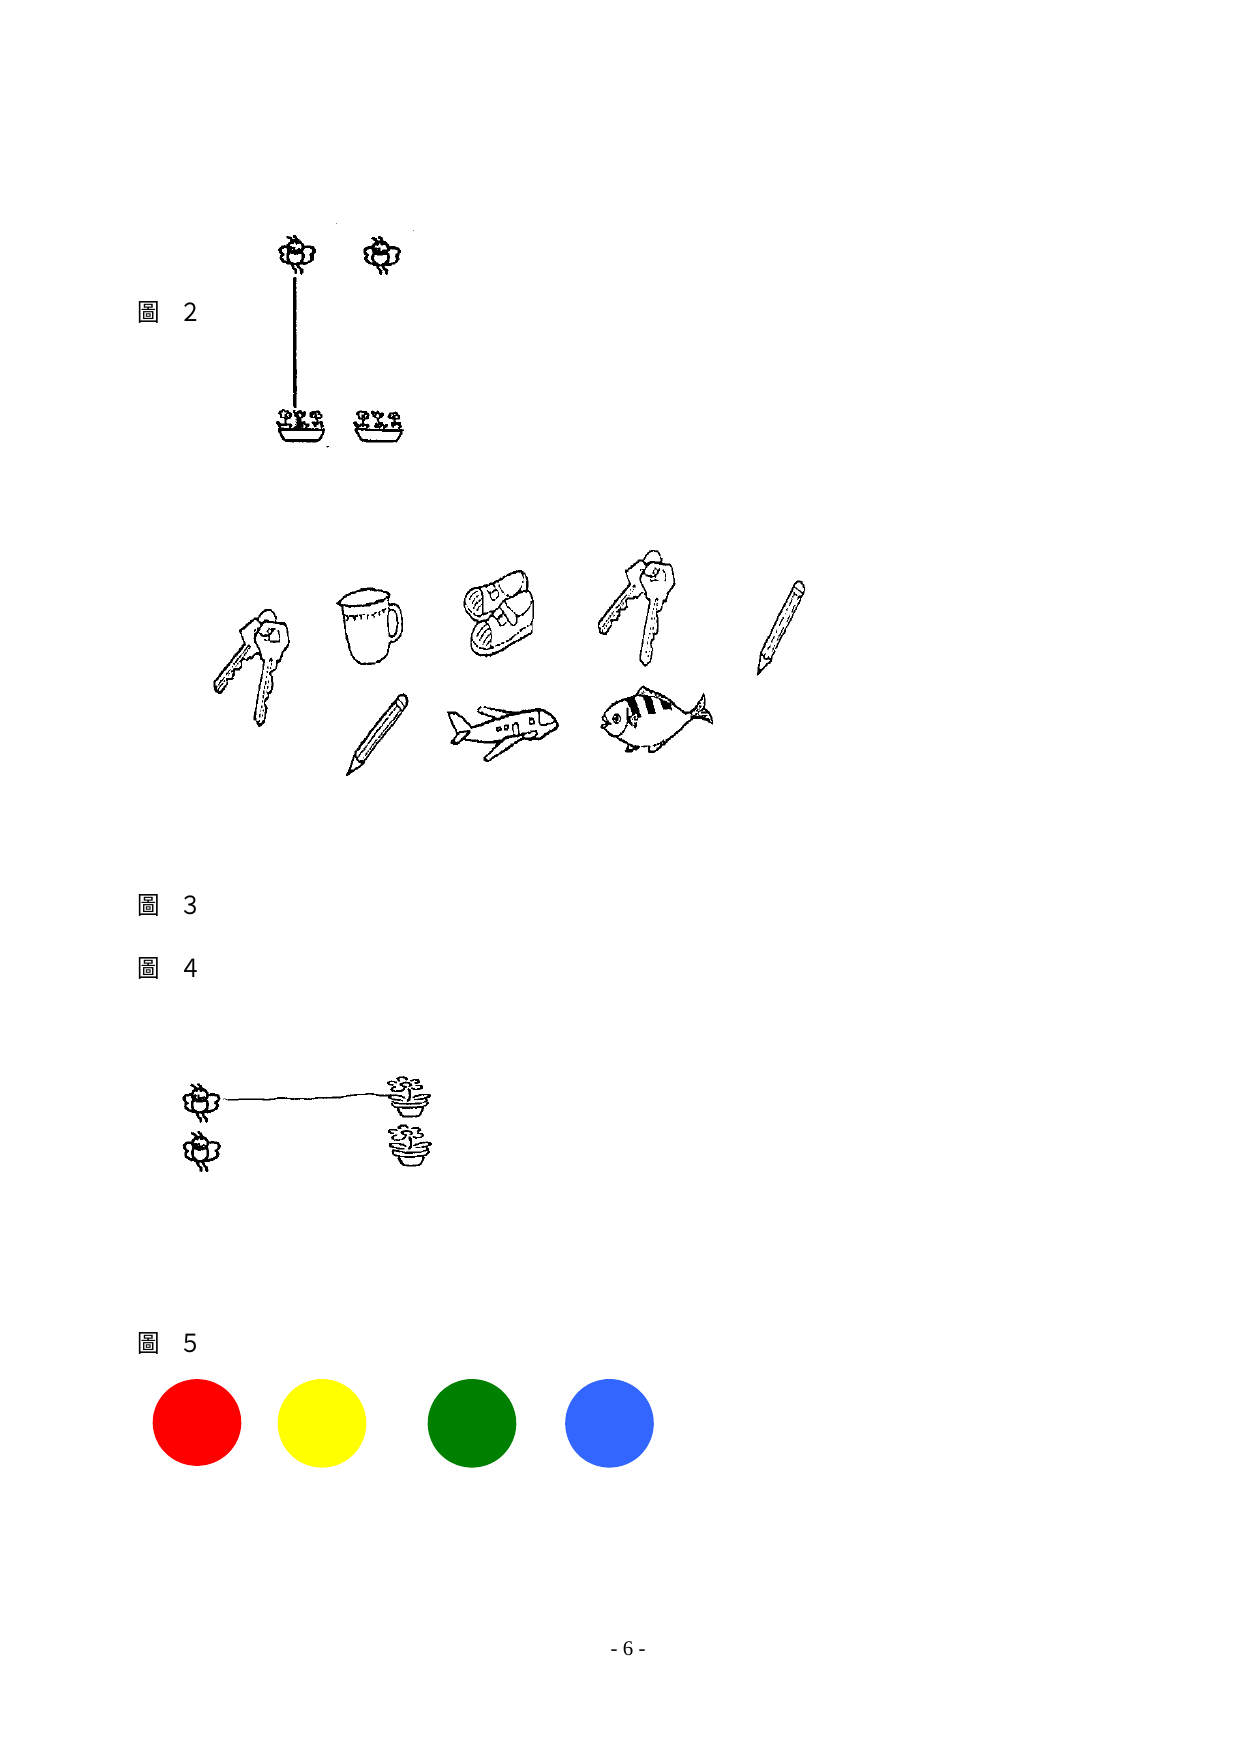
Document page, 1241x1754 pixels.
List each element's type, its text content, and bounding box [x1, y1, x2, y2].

text 圖３ 圖４ [128, 862, 1128, 987]
text 圖２ [128, 112, 1128, 800]
text 圖５ [128, 1300, 1128, 1362]
